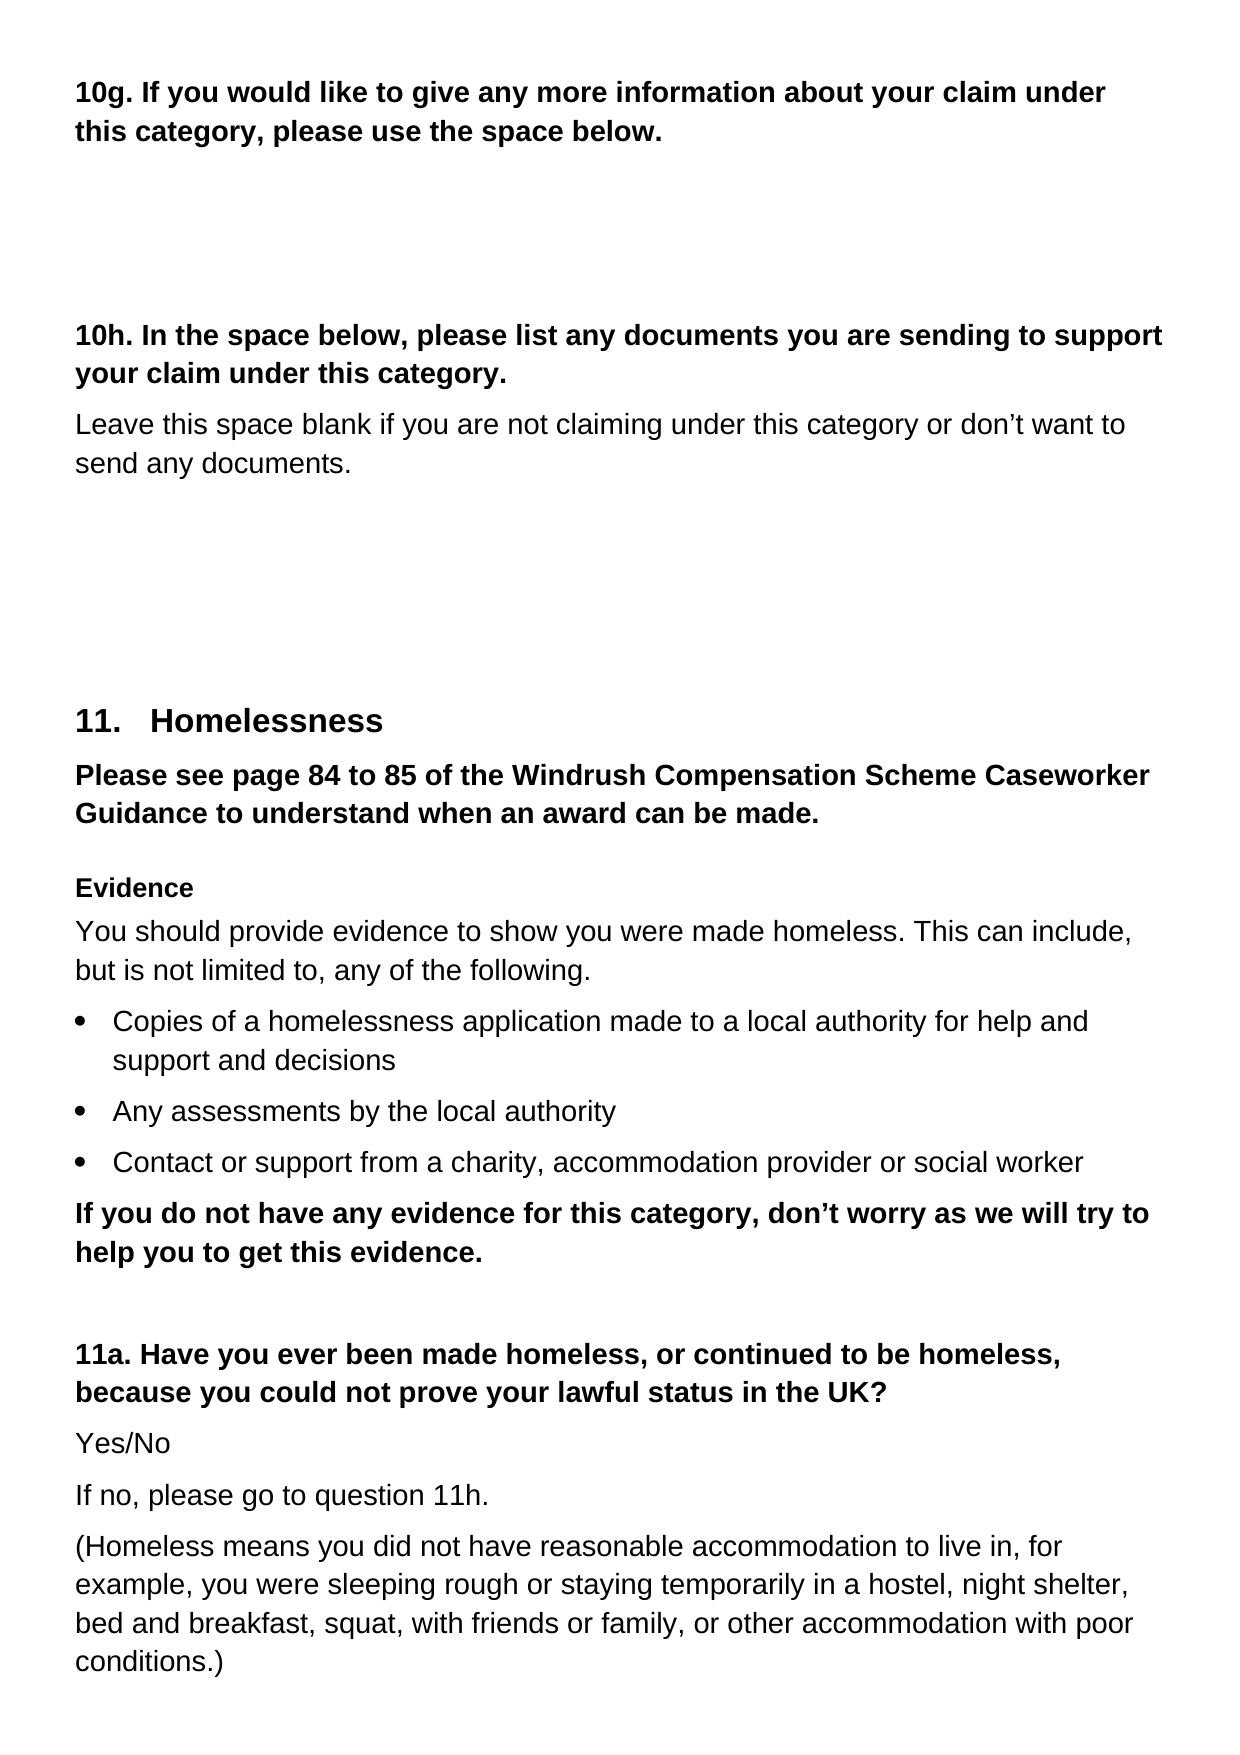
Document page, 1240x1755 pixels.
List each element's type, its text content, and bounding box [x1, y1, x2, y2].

text You should provide evidence to show you were made homeless. This can include, but is not limited to, any of the following. [75, 914, 1164, 987]
subtitle 11. Homelessness [75, 701, 1164, 739]
subtitle 11a. Have you ever been made homeless, or continued to be homeless, because you could not prove your lawful status in the UK? [75, 1337, 1164, 1409]
text Yes/No [75, 1427, 1164, 1460]
list Copies of a homelessness application made to a local authority for help and support and decisions [75, 1004, 1164, 1076]
text Please see page 84 to 85 of the Windrush Compensation Scheme Caseworker Guidance to understand when an award can be made. [75, 758, 1164, 830]
text Leave this space blank if you are not claiming under this category or don’t want to send any documents. [75, 407, 1164, 479]
subtitle Evidence [75, 872, 1164, 903]
text If you do not have any evidence for this category, don’t worry as we will try to help you to get this evidence. [75, 1196, 1164, 1268]
text (Homeless means you did not have reasonable accommodation to live in, for example, you were sleeping rough or staying temporarily in a hostel, night shelter, bed and breakfast, squat, with friends or family, or other accommodation with poor conditions.) [75, 1529, 1164, 1678]
subtitle 10h. In the space below, please list any documents you are sending to support your claim under this category. [75, 318, 1164, 390]
subtitle 10g. If you would like to give any more information about your claim under this category, please use the space below. [75, 75, 1164, 147]
text If no, please go to question 11h. [75, 1478, 1164, 1511]
list Any assessments by the local authority [75, 1094, 1164, 1128]
list Contact or support from a charity, accommodation provider or social worker [75, 1145, 1164, 1179]
